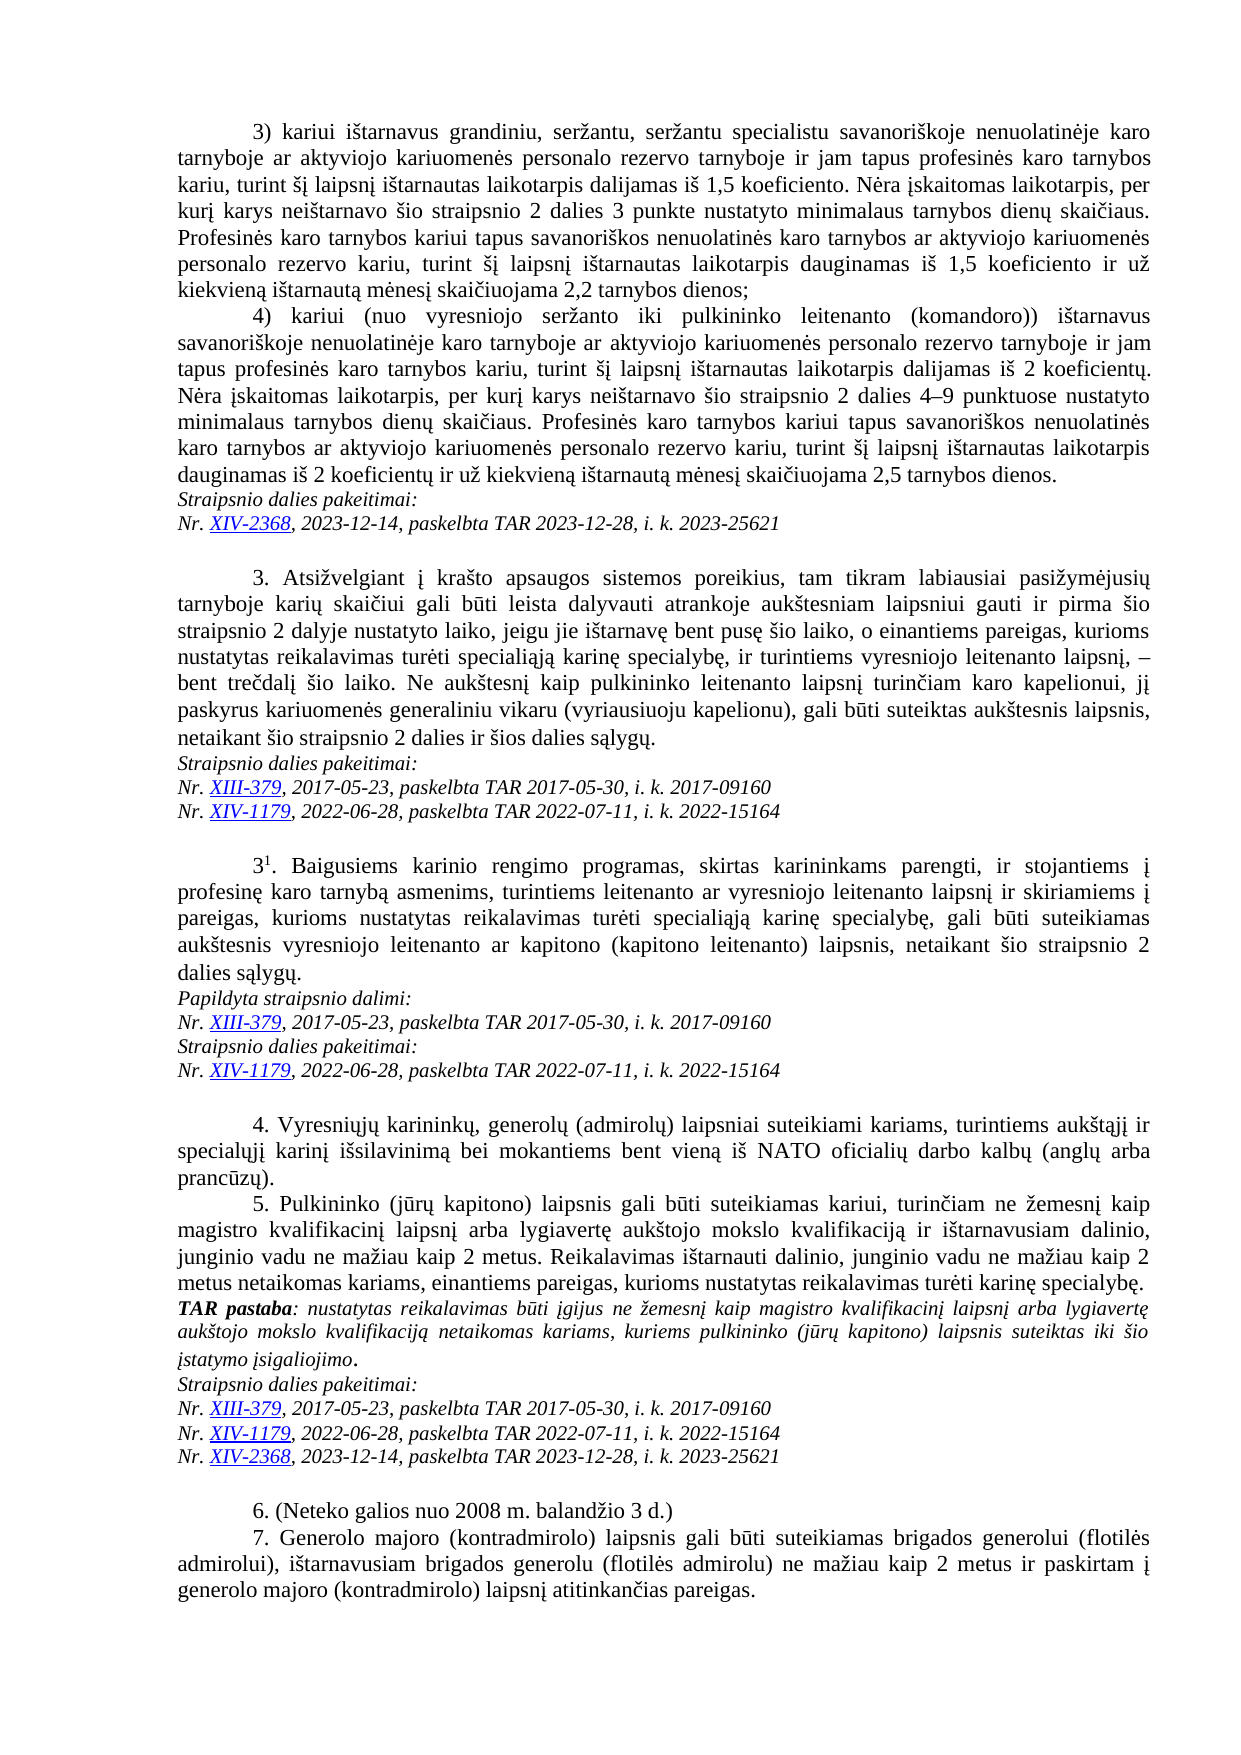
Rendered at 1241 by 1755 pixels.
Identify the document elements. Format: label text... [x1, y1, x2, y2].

text Nr. XIV-1179, 2022-06-28, paskelbta TAR 2022-07-11, i. k. 2022-15164 [177, 1420, 1152, 1444]
text Nr. XIV-1179, 2022-06-28, paskelbta TAR 2022-07-11, i. k. 2022-15164 [177, 799, 1152, 823]
text Nr. XIII-379, 2017-05-23, paskelbta TAR 2017-05-30, i. k. 2017-09160 [177, 1010, 1152, 1034]
text Nr. XIII-379, 2017-05-23, paskelbta TAR 2017-05-30, i. k. 2017-09160 [177, 775, 1152, 799]
text 4) kariui (nuo vyresniojo seržanto iki pulkininko leitenanto (komandoro)) ištarnavus savanoriškoje nenuolatinėje karo tarnyboje ar aktyviojo kariuomenės personalo rezervo tarnyboje ir jam tapus profesinės karo tarnybos kariu, turint šį laipsnį ištarnautas laikotarpis dalijamas iš 2 koeficientų. Nėra įskaitomas laikotarpis, per kurį karys neištarnavo šio straipsnio 2 dalies 4–9 punktuose nustatyto minimalaus tarnybos dienų skaičiaus. Profesinės karo tarnybos kariui tapus savanoriškos nenuolatinės karo tarnybos ar aktyviojo kariuomenės personalo rezervo kariu, turint šį laipsnį ištarnautas laikotarpis dauginamas iš 2 koeficientų ir už kiekvieną ištarnautą mėnesį skaičiuojama 2,5 tarnybos dienos. [177, 303, 1152, 487]
text 4. Vyresniųjų karininkų, generolų (admirolų) laipsniai suteikiami kariams, turintiems aukštąjį ir specialųjį karinį išsilavinimą bei mokantiems bent vieną iš NATO oficialių darbo kalbų (anglų arba prancūzų). [177, 1111, 1152, 1190]
text Straipsnio dalies pakeitimai: [177, 1034, 1152, 1058]
text 6. (Neteko galios nuo 2008 m. balandžio 3 d.) [177, 1497, 1152, 1524]
text Straipsnio dalies pakeitimai: [177, 487, 1152, 511]
text Nr. XIV-2368, 2023-12-14, paskelbta TAR 2023-12-28, i. k. 2023-25621 [177, 511, 1152, 535]
text TAR pastaba: nustatytas reikalavimas būti įgijus ne žemesnį kaip magistro kvalifikacinį laipsnį arba lygiavertę aukštojo mokslo kvalifikaciją netaikomas kariams, kuriems pulkininko (jūrų kapitono) laipsnis suteiktas iki šio įstatymo įsigaliojimo. [177, 1295, 1152, 1372]
text 5. Pulkininko (jūrų kapitono) laipsnis gali būti suteikiamas kariui, turinčiam ne žemesnį kaip magistro kvalifikacinį laipsnį arba lygiavertę aukštojo mokslo kvalifikaciją ir ištarnavusiam dalinio, junginio vadu ne mažiau kaip 2 metus. Reikalavimas ištarnauti dalinio, junginio vadu ne mažiau kaip 2 metus netaikomas kariams, einantiems pareigas, kurioms nustatytas reikalavimas turėti karinę specialybę. [177, 1190, 1152, 1295]
text Straipsnio dalies pakeitimai: [177, 751, 1152, 775]
text 31. Baigusiems karinio rengimo programas, skirtas karininkams parengti, ir stojantiems į profesinę karo tarnybą asmenims, turintiems leitenanto ar vyresniojo leitenanto laipsnį ir skiriamiems į pareigas, kurioms nustatytas reikalavimas turėti specialiąją karinę specialybę, gali būti suteikiamas aukštesnis vyresniojo leitenanto ar kapitono (kapitono leitenanto) laipsnis, netaikant šio straipsnio 2 dalies sąlygų. [177, 852, 1152, 986]
text 7. Generolo majoro (kontradmirolo) laipsnis gali būti suteikiamas brigados generolui (flotilės admirolui), ištarnavusiam brigados generolu (flotilės admirolu) ne mažiau kaip 2 metus ir paskirtam į generolo majoro (kontradmirolo) laipsnį atitinkančias pareigas. [177, 1524, 1152, 1603]
text 3) kariui ištarnavus grandiniu, seržantu, seržantu specialistu savanoriškoje nenuolatinėje karo tarnyboje ar aktyviojo kariuomenės personalo rezervo tarnyboje ir jam tapus profesinės karo tarnybos kariu, turint šį laipsnį ištarnautas laikotarpis dalijamas iš 1,5 koeficiento. Nėra įskaitomas laikotarpis, per kurį karys neištarnavo šio straipsnio 2 dalies 3 punkte nustatyto minimalaus tarnybos dienų skaičiaus. Profesinės karo tarnybos kariui tapus savanoriškos nenuolatinės karo tarnybos ar aktyviojo kariuomenės personalo rezervo kariu, turint šį laipsnį ištarnautas laikotarpis dauginamas iš 1,5 koeficiento ir už kiekvieną ištarnautą mėnesį skaičiuojama 2,2 tarnybos dienos; [177, 118, 1152, 303]
text Papildyta straipsnio dalimi: [177, 986, 1152, 1010]
text Straipsnio dalies pakeitimai: [177, 1372, 1152, 1396]
text 3. Atsižvelgiant į krašto apsaugos sistemos poreikius, tam tikram labiausiai pasižymėjusių tarnyboje karių skaičiui gali būti leista dalyvauti atrankoje aukštesniam laipsniui gauti ir pirma šio straipsnio 2 dalyje nustatyto laiko, jeigu jie ištarnavę bent pusę šio laiko, o einantiems pareigas, kurioms nustatytas reikalavimas turėti specialiąją karinę specialybę, ir turintiems vyresniojo leitenanto laipsnį, – bent trečdalį šio laiko. Ne aukštesnį kaip pulkininko leitenanto laipsnį turinčiam karo kapelionui, jį paskyrus kariuomenės generaliniu vikaru (vyriausiuoju kapelionu), gali būti suteiktas aukštesnis laipsnis, netaikant šio straipsnio 2 dalies ir šios dalies sąlygų. [177, 564, 1152, 751]
text Nr. XIV-2368, 2023-12-14, paskelbta TAR 2023-12-28, i. k. 2023-25621 [177, 1444, 1152, 1468]
text Nr. XIV-1179, 2022-06-28, paskelbta TAR 2022-07-11, i. k. 2022-15164 [177, 1058, 1152, 1082]
text Nr. XIII-379, 2017-05-23, paskelbta TAR 2017-05-30, i. k. 2017-09160 [177, 1396, 1152, 1420]
